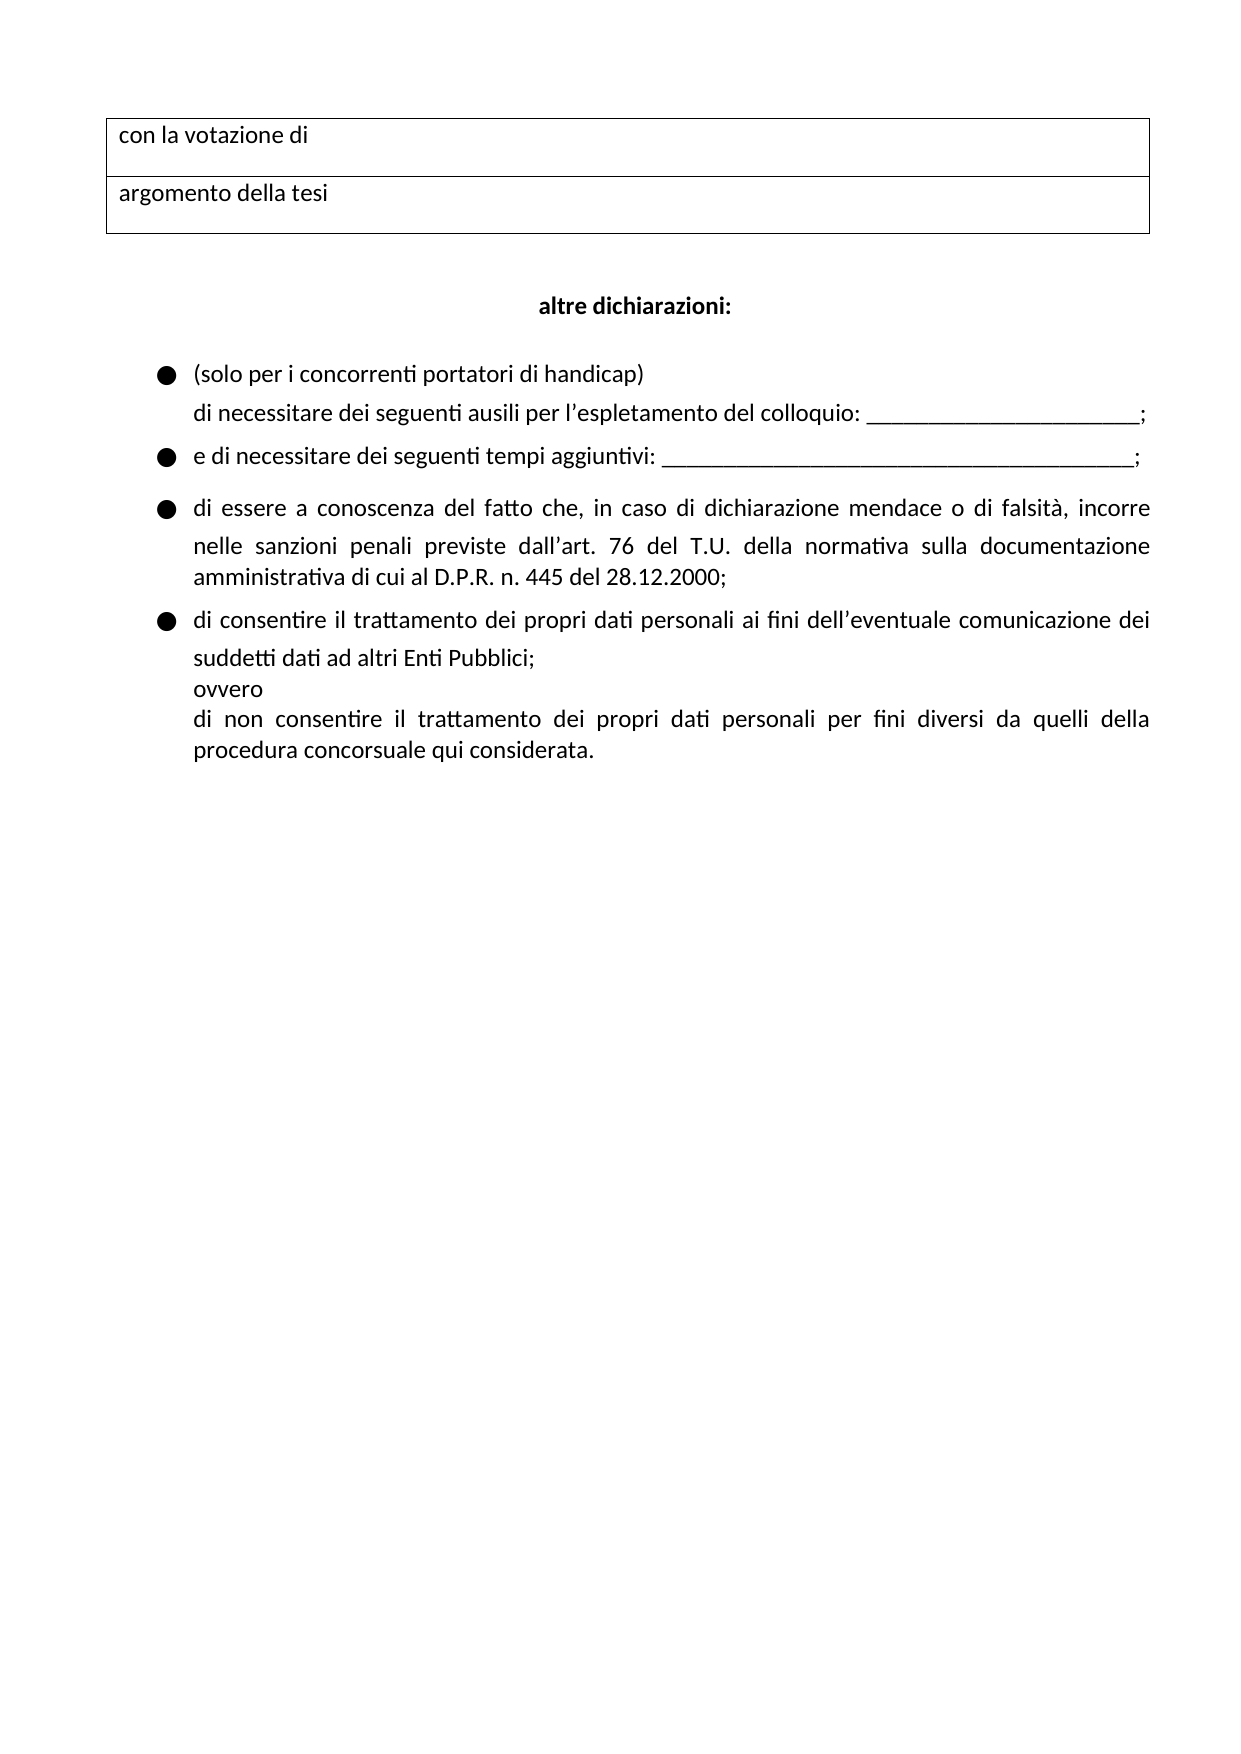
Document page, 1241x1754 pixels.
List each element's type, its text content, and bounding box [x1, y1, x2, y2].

text di necessitare dei seguenti ausili per l’espletamento del colloquio: ______________________; [193, 397, 1152, 428]
text altre dichiarazioni: [118, 290, 1152, 321]
list (solo per i concorrenti portatori di handicap) [156, 346, 1152, 397]
table_cell argomento della tesi [107, 177, 1149, 233]
text ovvero [193, 673, 1152, 703]
list e di necessitare dei seguenti tempi aggiuntivi: ______________________________________; [156, 428, 1152, 479]
list di essere a conoscenza del fatto che, in caso di dichiarazione mendace o di falsità, incorre nelle sanzioni penali previste dall’art. 76 del T.U. della normativa sulla documentazione amministrativa di cui al D.P.R. n. 445 del 28.12.2000; [156, 479, 1152, 591]
text di non consentire il trattamento dei propri dati personali per fini diversi da quelli della procedura concorsuale qui considerata. [193, 703, 1152, 764]
table_cell con la votazione di [107, 119, 1149, 176]
list di consentire il trattamento dei propri dati personali ai fini dell’eventuale comunicazione dei suddetti dati ad altri Enti Pubblici; [156, 591, 1152, 673]
